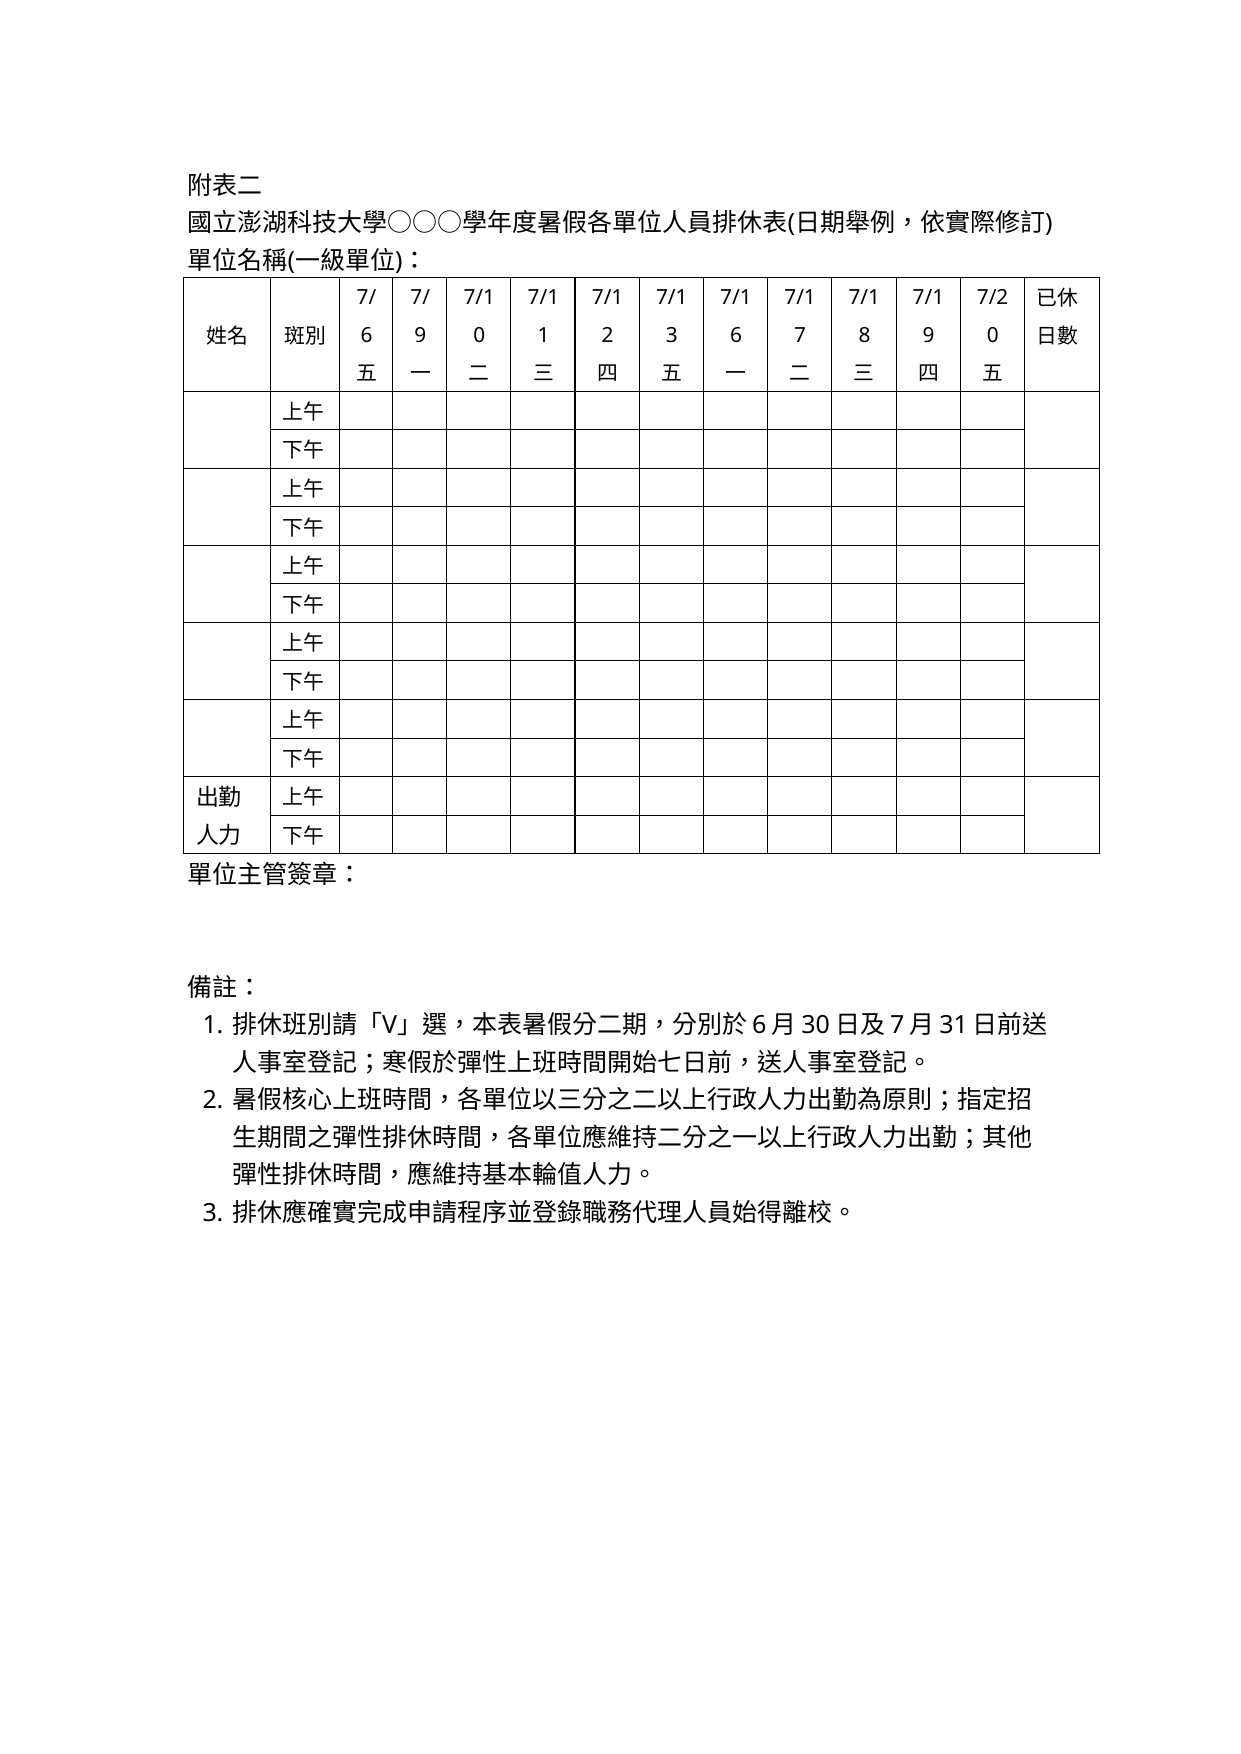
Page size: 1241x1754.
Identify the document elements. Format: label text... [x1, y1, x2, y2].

table_cell [704, 507, 767, 545]
table_cell [832, 661, 896, 699]
table_cell [961, 546, 1024, 583]
table_cell 上午 [271, 623, 339, 660]
table_cell [576, 430, 639, 468]
table_cell [768, 546, 831, 583]
table_header 7/9 一 [393, 278, 446, 391]
table_header 7/19 四 [897, 278, 960, 391]
table_cell 上午 [271, 700, 339, 737]
table_cell [340, 469, 392, 506]
table_cell [768, 507, 831, 545]
table_cell [897, 546, 960, 583]
list 排休班別請「V」選，本表暑假分二期，分別於6月30日及7月31日前送人事室登記；寒假於彈性上班時間開始七日前，送人事室登記。 [202, 1004, 1053, 1079]
table_cell [393, 584, 446, 622]
table_cell [447, 661, 510, 699]
text 單位主管簽章： [187, 854, 1053, 892]
table_cell [184, 392, 270, 468]
table_cell [447, 546, 510, 583]
table_header 7/6 五 [340, 278, 392, 391]
table_cell [184, 700, 270, 776]
table_cell [768, 816, 831, 853]
table_cell [640, 507, 703, 545]
table_cell [961, 623, 1024, 660]
table_cell [704, 623, 767, 660]
table_cell [393, 546, 446, 583]
list 排休應確實完成申請程序並登錄職務代理人員始得離校。 [202, 1192, 1053, 1229]
table_cell [576, 584, 639, 622]
table_cell [961, 507, 1024, 545]
table_cell 上午 [271, 469, 339, 506]
table_cell [184, 623, 270, 699]
table_cell [897, 469, 960, 506]
table_cell [897, 700, 960, 737]
table_cell [640, 661, 703, 699]
table_cell [576, 546, 639, 583]
table_cell [340, 546, 392, 583]
table_cell [340, 739, 392, 776]
table_header 7/13 五 [640, 278, 703, 391]
table_cell [576, 739, 639, 776]
table_cell [640, 430, 703, 468]
table_header 斑別 [271, 278, 339, 391]
table_header 已休日數 [1025, 278, 1099, 391]
table_cell [897, 816, 960, 853]
table_cell [393, 430, 446, 468]
table_cell [576, 661, 639, 699]
table_cell [340, 700, 392, 737]
table_cell [1025, 392, 1099, 468]
table_cell [961, 584, 1024, 622]
table_cell [704, 469, 767, 506]
table_cell [704, 430, 767, 468]
table_header 7/12 四 [576, 278, 639, 391]
table_cell [576, 507, 639, 545]
table_cell [897, 392, 960, 429]
table_cell [768, 623, 831, 660]
table_cell [640, 739, 703, 776]
table_cell 上午 [271, 546, 339, 583]
table_cell [340, 507, 392, 545]
table_cell [832, 700, 896, 737]
table_cell [1025, 469, 1099, 545]
table_cell [511, 739, 574, 776]
table_cell [640, 816, 703, 853]
table_header 姓名 [184, 278, 270, 391]
table_cell [576, 623, 639, 660]
table_cell [393, 623, 446, 660]
list 暑假核心上班時間，各單位以三分之二以上行政人力出勤為原則；指定招生期間之彈性排休時間，各單位應維持二分之一以上行政人力出勤；其他彈性排休時間，應維持基本輪值人力。 [202, 1079, 1053, 1192]
table_cell [393, 700, 446, 737]
table_cell [704, 584, 767, 622]
table_cell [897, 584, 960, 622]
table_cell [897, 777, 960, 814]
table_cell [447, 623, 510, 660]
table_cell [768, 777, 831, 814]
table_cell [897, 739, 960, 776]
table_cell [640, 700, 703, 737]
table_cell [897, 507, 960, 545]
table_cell [393, 469, 446, 506]
table_header 7/10 二 [447, 278, 510, 391]
table_cell [447, 700, 510, 737]
table_cell [640, 777, 703, 814]
table_cell [832, 546, 896, 583]
table_cell 下午 [271, 507, 339, 545]
table_cell [576, 777, 639, 814]
table_cell [447, 816, 510, 853]
text 單位名稱(一級單位)： [187, 239, 1053, 277]
table_cell [704, 816, 767, 853]
table_cell [1025, 546, 1099, 622]
table_cell [640, 546, 703, 583]
table_cell [340, 430, 392, 468]
table_cell [897, 430, 960, 468]
table_cell [393, 777, 446, 814]
text 備註： [187, 967, 1053, 1004]
table_header 7/17 二 [768, 278, 831, 391]
table_cell [961, 661, 1024, 699]
table_cell [832, 469, 896, 506]
table_cell [447, 392, 510, 429]
table_cell [393, 392, 446, 429]
table_cell [1025, 700, 1099, 776]
table_cell [640, 392, 703, 429]
table_cell [768, 584, 831, 622]
table_cell 上午 [271, 777, 339, 814]
table_cell [961, 430, 1024, 468]
table_cell [768, 469, 831, 506]
table_cell [768, 700, 831, 737]
table_cell [897, 623, 960, 660]
table_cell [511, 816, 574, 853]
table_cell [340, 392, 392, 429]
table_cell [704, 700, 767, 737]
table_cell 出勤人力 [184, 777, 270, 853]
table_cell [511, 507, 574, 545]
text 國立澎湖科技大學○○○學年度暑假各單位人員排休表(日期舉例，依實際修訂) [187, 202, 1053, 239]
table_cell [576, 700, 639, 737]
table_cell [340, 816, 392, 853]
table_cell [447, 777, 510, 814]
table_cell [832, 816, 896, 853]
table_cell 下午 [271, 739, 339, 776]
table_cell [704, 739, 767, 776]
table_cell [576, 392, 639, 429]
table_cell [640, 584, 703, 622]
table_cell [704, 777, 767, 814]
table_cell [447, 430, 510, 468]
table_cell 下午 [271, 584, 339, 622]
table_cell [768, 430, 831, 468]
table_header 7/16 一 [704, 278, 767, 391]
text 附表二 [187, 164, 1053, 202]
table_cell [511, 584, 574, 622]
table_cell [447, 469, 510, 506]
table_cell [184, 546, 270, 622]
table_cell [447, 739, 510, 776]
table_cell [511, 392, 574, 429]
table_cell [393, 739, 446, 776]
table_cell [511, 469, 574, 506]
table_cell [832, 430, 896, 468]
table_cell [768, 661, 831, 699]
table_cell [340, 623, 392, 660]
table_cell [511, 623, 574, 660]
table_cell [704, 546, 767, 583]
table_cell [961, 469, 1024, 506]
table_cell [961, 816, 1024, 853]
table_cell 下午 [271, 816, 339, 853]
table_cell [832, 507, 896, 545]
table_cell [393, 816, 446, 853]
table_cell [447, 584, 510, 622]
table_cell [184, 469, 270, 545]
table_cell [768, 392, 831, 429]
table_cell [511, 777, 574, 814]
table_header 7/11 三 [511, 278, 574, 391]
table_cell [768, 739, 831, 776]
table_header 7/18 三 [832, 278, 896, 391]
table_cell 下午 [271, 430, 339, 468]
table_cell [961, 392, 1024, 429]
table_cell [704, 661, 767, 699]
table_cell [511, 700, 574, 737]
table_cell [576, 469, 639, 506]
table_cell [340, 584, 392, 622]
table_cell [511, 546, 574, 583]
table_cell [447, 507, 510, 545]
table_cell [832, 392, 896, 429]
table_cell [340, 661, 392, 699]
table_cell [897, 661, 960, 699]
table_cell [961, 739, 1024, 776]
table_cell 上午 [271, 392, 339, 429]
table_cell [340, 777, 392, 814]
table_cell [1025, 623, 1099, 699]
table_cell [961, 700, 1024, 737]
table_cell [961, 777, 1024, 814]
table_cell [704, 392, 767, 429]
table_cell [832, 623, 896, 660]
table_cell [640, 469, 703, 506]
table_cell [511, 430, 574, 468]
table_cell [832, 777, 896, 814]
table_header 7/20 五 [961, 278, 1024, 391]
table_cell [832, 584, 896, 622]
table_cell [640, 623, 703, 660]
table_cell [393, 661, 446, 699]
table_cell 下午 [271, 661, 339, 699]
table_cell [1025, 777, 1099, 853]
table_cell [832, 739, 896, 776]
table_cell [393, 507, 446, 545]
table_cell [576, 816, 639, 853]
table_cell [511, 661, 574, 699]
